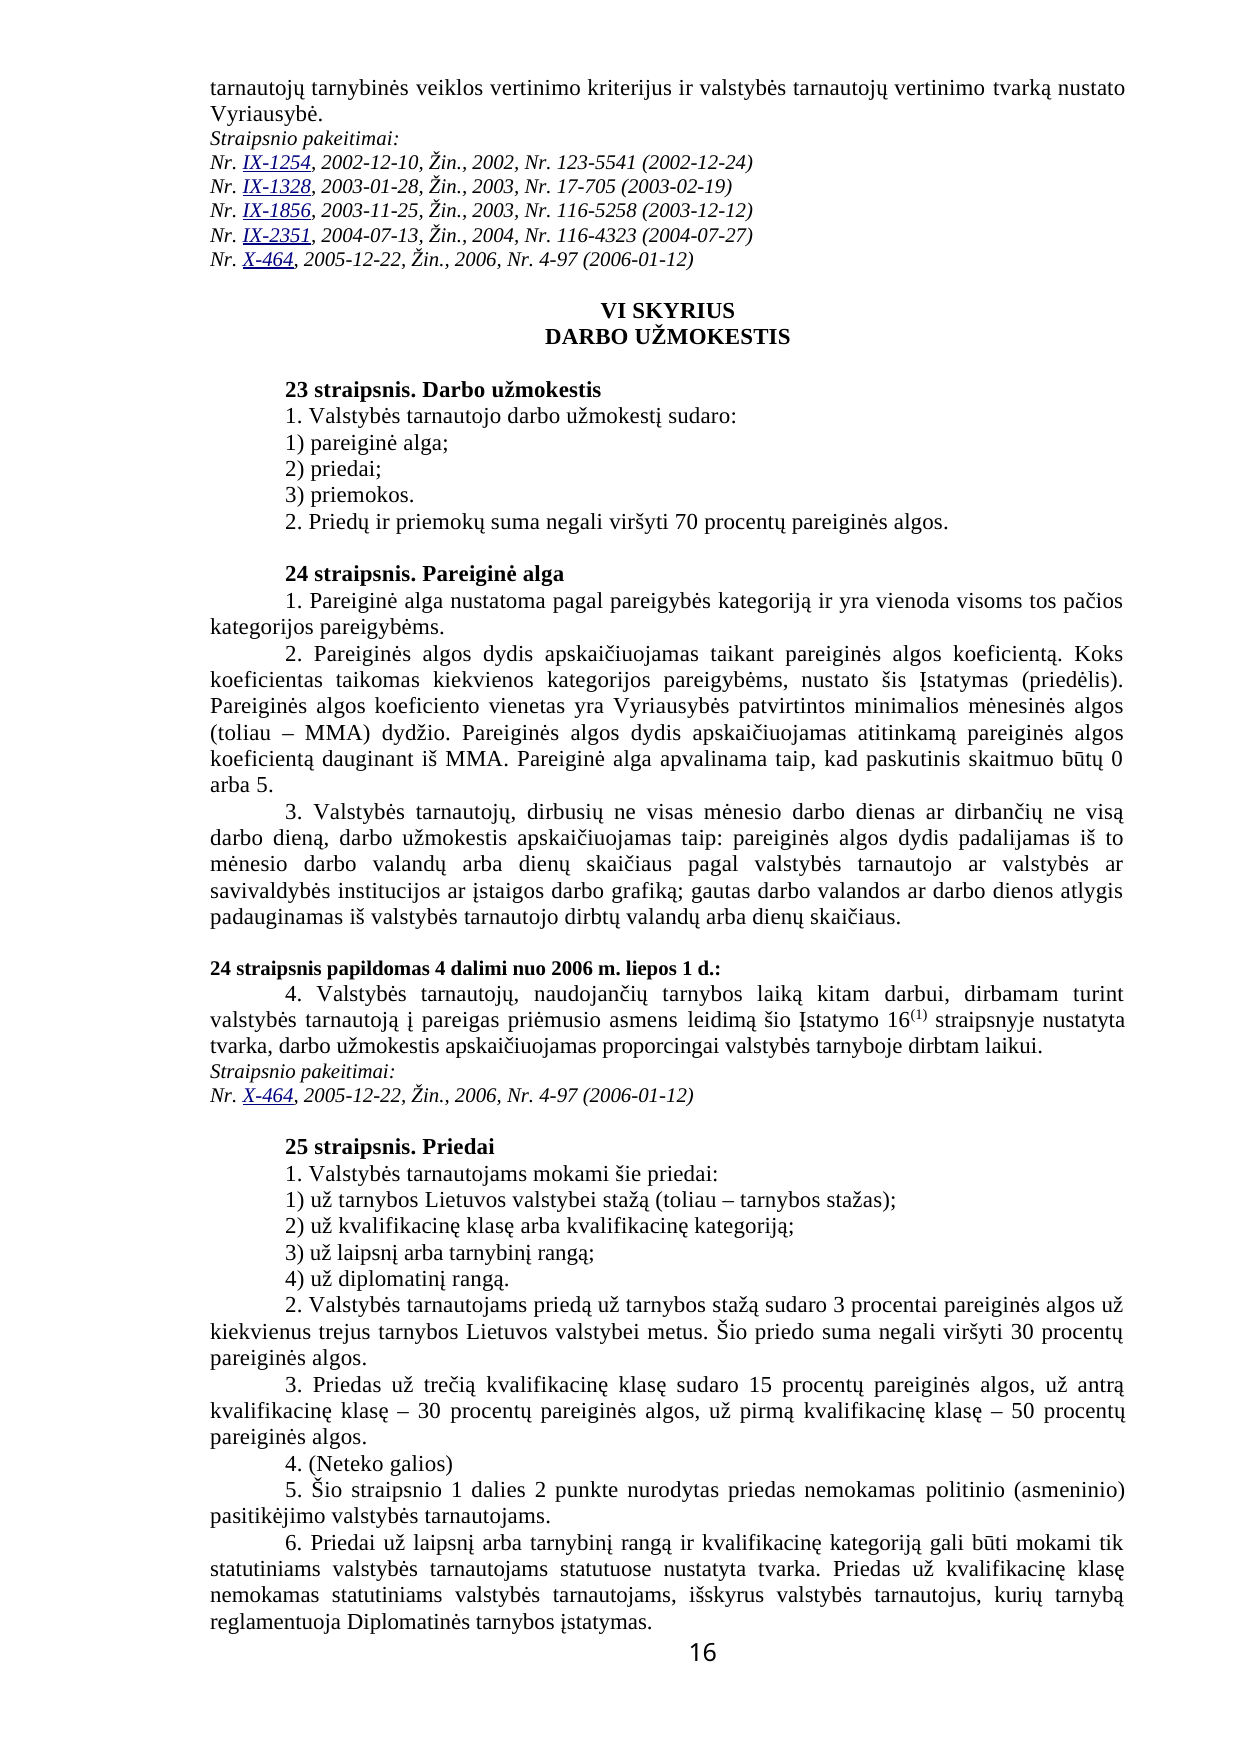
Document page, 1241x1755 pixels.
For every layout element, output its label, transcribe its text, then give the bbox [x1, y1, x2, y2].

text 6. Priedai už laipsnį arba tarnybinį rangą ir kvalifikacinę kategoriją gali būti mokami tik statutiniams valstybės tarnautojams statutuose nustatyta tvarka. Priedas už kvalifikacinę klasę nemokamas statutiniams valstybės tarnautojams, išskyrus valstybės tarnautojus, kurių tarnybą reglamentuoja Diplomatinės tarnybos įstatymas. [210, 1529, 1126, 1634]
text 4. (Neteko galios) [210, 1450, 1126, 1476]
text 23 straipsnis. Darbo užmokestis [210, 376, 1126, 402]
text 2) už kvalifikacinę klasę arba kvalifikacinę kategoriją; [210, 1212, 1126, 1239]
text 4) už diplomatinį rangą. [210, 1265, 1126, 1292]
subtitle VI SKYRIUS [210, 297, 1126, 323]
text 1. Valstybės tarnautojo darbo užmokestį sudaro: [210, 402, 1126, 429]
text 1. Valstybės tarnautojams mokami šie priedai: [210, 1160, 1126, 1186]
text 24 straipsnis. Pareiginė alga [210, 561, 1126, 587]
text 1) už tarnybos Lietuvos valstybei stažą (toliau – tarnybos stažas); [210, 1186, 1126, 1212]
text Nr. IX-2351, 2004-07-13, Žin., 2004, Nr. 116-4323 (2004-07-27) [210, 222, 1120, 247]
text tarnautojų tarnybinės veiklos vertinimo kriterijus ir valstybės tarnautojų vertinimo tvarką nustato Vyriausybė. [210, 73, 1126, 126]
text 2. Pareiginės algos dydis apskaičiuojamas taikant pareiginės algos koeficientą. Koks koeficientas taikomas kiekvienos kategorijos pareigybėms, nustato šis Įstatymas (priedėlis). Pareiginės algos koeficiento vienetas yra Vyriausybės patvirtintos minimalios mėnesinės algos (toliau – MMA) dydžio. Pareiginės algos dydis apskaičiuojamas atitinkamą pareiginės algos koeficientą dauginant iš MMA. Pareiginė alga apvalinama taip, kad paskutinis skaitmuo būtų 0 arba 5. [210, 639, 1126, 798]
text 3) priemokos. [210, 481, 1126, 508]
text Nr. IX-1856, 2003-11-25, Žin., 2003, Nr. 116-5258 (2003-12-12) [210, 198, 1120, 222]
text 2. Priedų ir priemokų suma negali viršyti 70 procentų pareiginės algos. [210, 508, 1126, 534]
text Straipsnio pakeitimai: [210, 126, 1126, 150]
text 5. Šio straipsnio 1 dalies 2 punkte nurodytas priedas nemokamas politinio (asmeninio) pasitikėjimo valstybės tarnautojams. [210, 1476, 1126, 1529]
text 4. Valstybės tarnautojų, naudojančių tarnybos laiką kitam darbui, dirbamam turint valstybės tarnautoją į pareigas priėmusio asmens leidimą šio Įstatymo 16(1) straipsnyje nustatyta tvarka, darbo užmokestis apskaičiuojamas proporcingai valstybės tarnyboje dirbtam laikui. [210, 980, 1126, 1059]
text Nr. IX-1328, 2003-01-28, Žin., 2003, Nr. 17-705 (2003-02-19) [210, 174, 1120, 198]
text 1. Pareiginė alga nustatoma pagal pareigybės kategoriją ir yra vienoda visoms tos pačios kategorijos pareigybėms. [210, 587, 1126, 639]
text 3) už laipsnį arba tarnybinį rangą; [210, 1239, 1126, 1265]
text Straipsnio pakeitimai: [210, 1059, 1126, 1083]
text 3. Priedas už trečią kvalifikacinę klasę sudaro 15 procentų pareiginės algos, už antrą kvalifikacinę klasę – 30 procentų pareiginės algos, už pirmą kvalifikacinę klasę – 50 procentų pareiginės algos. [210, 1371, 1126, 1450]
text 3. Valstybės tarnautojų, dirbusių ne visas mėnesio darbo dienas ar dirbančių ne visą darbo dieną, darbo užmokestis apskaičiuojamas taip: pareiginės algos dydis padalijamas iš to mėnesio darbo valandų arba dienų skaičiaus pagal valstybės tarnautojo ar valstybės ar savivaldybės institucijos ar įstaigos darbo grafiką; gautas darbo valandos ar darbo dienos atlygis padauginamas iš valstybės tarnautojo dirbtų valandų arba dienų skaičiaus. [210, 798, 1126, 929]
text DARBO UŽMOKESTIS [210, 323, 1126, 350]
text 24 straipsnis papildomas 4 dalimi nuo 2006 m. liepos 1 d.: [210, 956, 1126, 980]
text Nr. X-464, 2005-12-22, Žin., 2006, Nr. 4-97 (2006-01-12) [210, 1083, 1120, 1107]
text 2. Valstybės tarnautojams priedą už tarnybos stažą sudaro 3 procentai pareiginės algos už kiekvienus trejus tarnybos Lietuvos valstybei metus. Šio priedo suma negali viršyti 30 procentų pareiginės algos. [210, 1292, 1126, 1371]
text 25 straipsnis. Priedai [210, 1133, 1126, 1160]
text Nr. X-464, 2005-12-22, Žin., 2006, Nr. 4-97 (2006-01-12) [210, 247, 1120, 271]
text 2) priedai; [210, 455, 1126, 481]
text Nr. IX-1254, 2002-12-10, Žin., 2002, Nr. 123-5541 (2002-12-24) [210, 150, 1126, 174]
text 1) pareiginė alga; [210, 429, 1126, 455]
